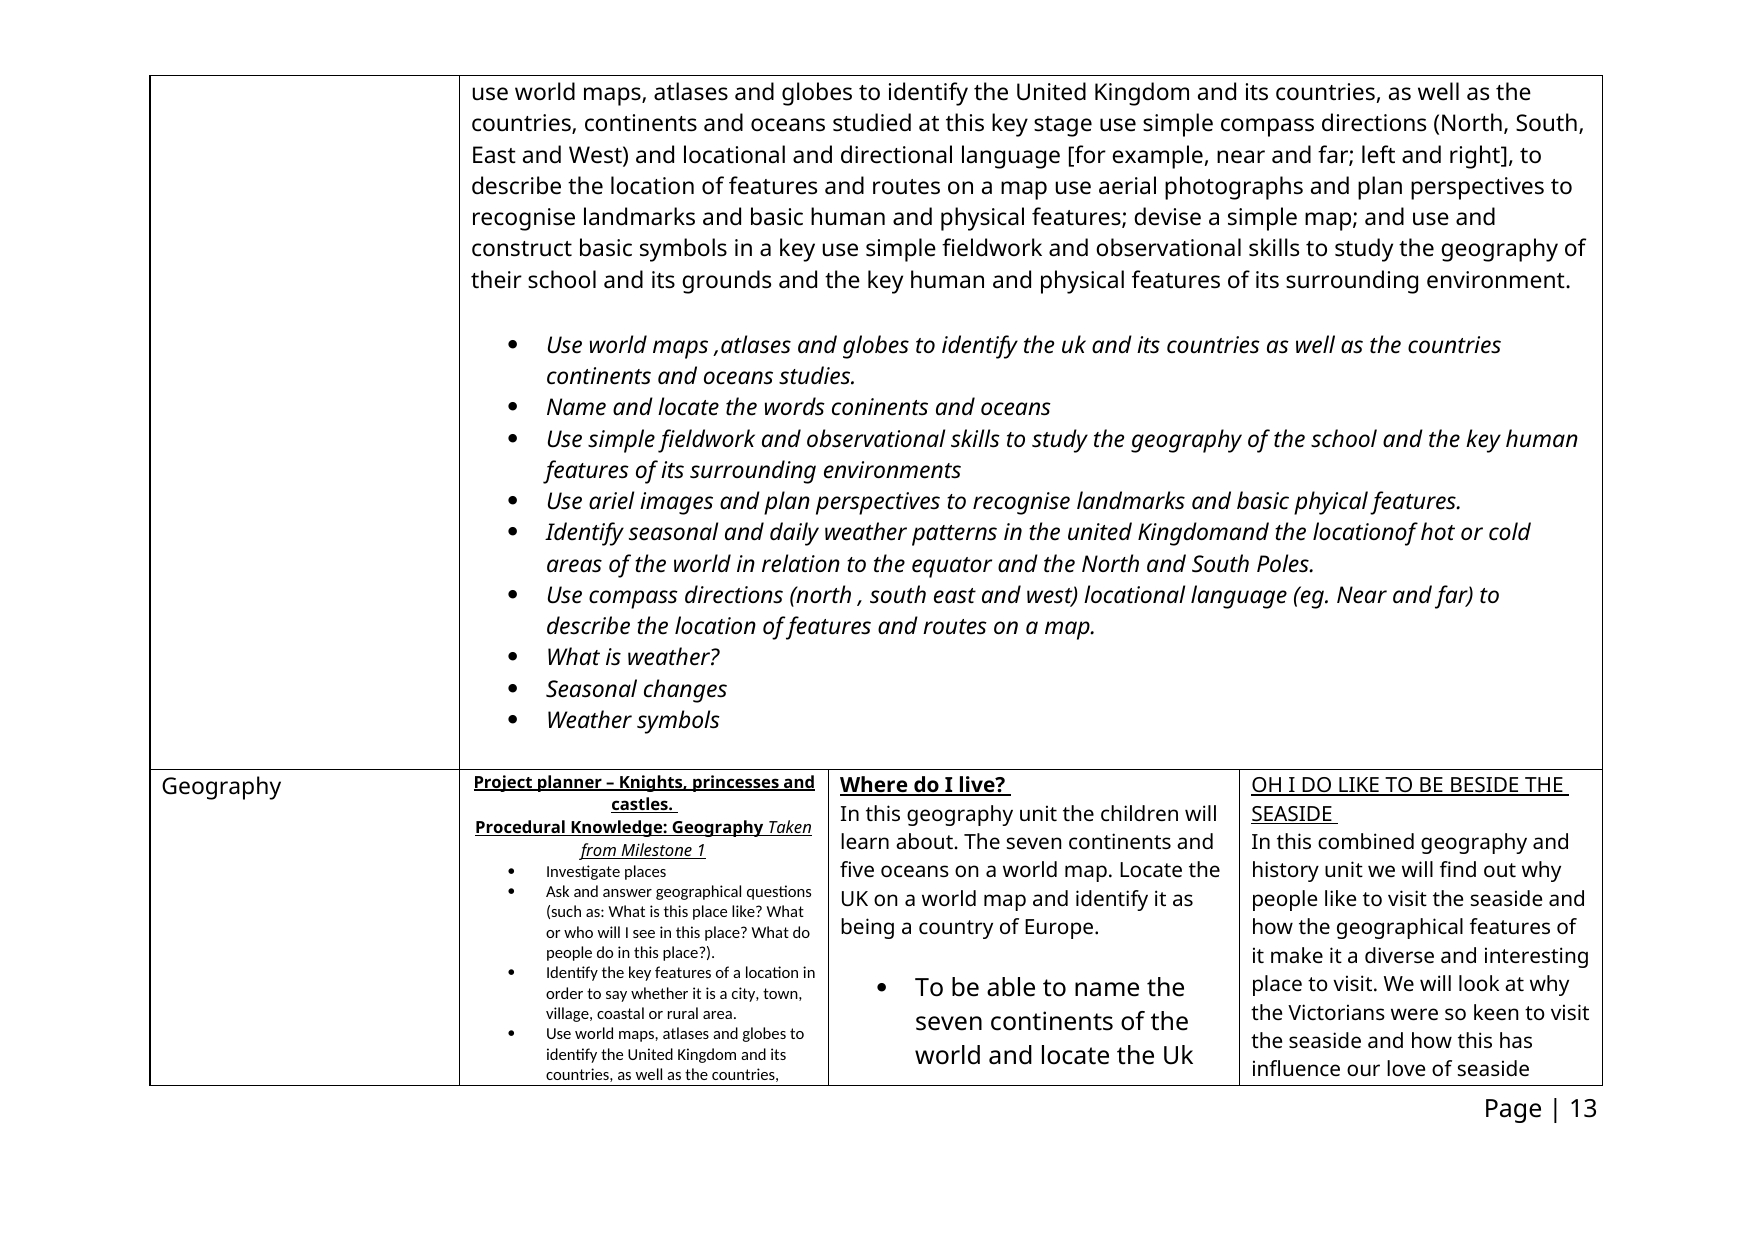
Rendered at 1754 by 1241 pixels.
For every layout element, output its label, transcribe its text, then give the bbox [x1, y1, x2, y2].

table_cell Geography [151, 770, 459, 1084]
table_cell Project planner – Knights, princesses and castles. Procedural Knowledge: Geography Taken from Milestone 1 Investigate places Ask and answer geographical questions (such as: What is this place like? What or who will I see in this place? What do people do in this place?). Identify the key features of a location in order to say whether it is a city, town, village, coastal or rural area. Use world maps, atlases and globes to identify the United Kingdom and its countries, as well as the countries, continents and oceans studied. Use simple fieldwork and observational skills to study the geography of the school and the key human and physical features of its surrounding environment. Use aerial images and plan perspectives to recognise landmarks and basic physical features. Name, locate and identify characteristics of the four countries and capital cities of the United Kingdom and its surrounding seas. Name and locate the world’s continents and oceans Investigate Patterns Understand geographical similarities and differences through studying the human and physical geography of a small area of the United Kingdom and of a contrasting non-European country. Identify seasonal and daily weather patterns in the United Kingdom and the location of hot and cold areas of the world in relation to the equator and the North and South Poles. Identify land use around the school. Communicate geographically Use basic geographical vocabulary to refer to: • key physical features, including: beach, coast, forest, hill, mountain, ocean, river, soil, valley, vegetation and weather. • key human features, including: city, town, village, factory, farm, house, office and shop. Use compass directions (north, south, east and west) and locational language (e.g. near and far) to describe the location of features and routes on a map. Devise a simple map; use and construct basic symbols in a key. Use simple grid references (A1, B1). [460, 770, 828, 1084]
table_header use world maps, atlases and globes to identify the United Kingdom and its countries, as well as the countries, continents and oceans studied at this key stage use simple compass directions (North, South, East and West) and locational and directional language [for example, near and far; left and right], to describe the location of features and routes on a map use aerial photographs and plan perspectives to recognise landmarks and basic human and physical features; devise a simple map; and use and construct basic symbols in a key use simple fieldwork and observational skills to study the geography of their school and its grounds and the key human and physical features of its surrounding environment. Use world maps ,atlases and globes to identify the uk and its countries as well as the countries continents and oceans studies. Name and locate the words coninents and oceans Use simple fieldwork and observational skills to study the geography of the school and the key human features of its surrounding environments Use ariel images and plan perspectives to recognise landmarks and basic phyical features. Identify seasonal and daily weather patterns in the united Kingdomand the locationof hot or cold areas of the world in relation to the equator and the North and South Poles. Use compass directions (north , south east and west) locational language (eg. Near and far) to describe the location of features and routes on a map. What is weather? Seasonal changes Weather symbols [460, 76, 1602, 769]
table_header [151, 76, 459, 769]
table_cell Where do I live? In this geography unit the children will learn about. The seven continents and five oceans on a world map. Locate the UK on a world map and identify it as being a country of Europe. To be able to name the seven continents of the world and locate the Uk [829, 770, 1239, 1084]
table_cell OH I DO LIKE TO BE BESIDE THE SEASIDE In this combined geography and history unit we will find out why people like to visit the seaside and how the geographical features of it make it a diverse and interesting place to visit. We will look at why the Victorians were so keen to visit the seaside and how this has influence our love of seaside [1240, 770, 1602, 1084]
